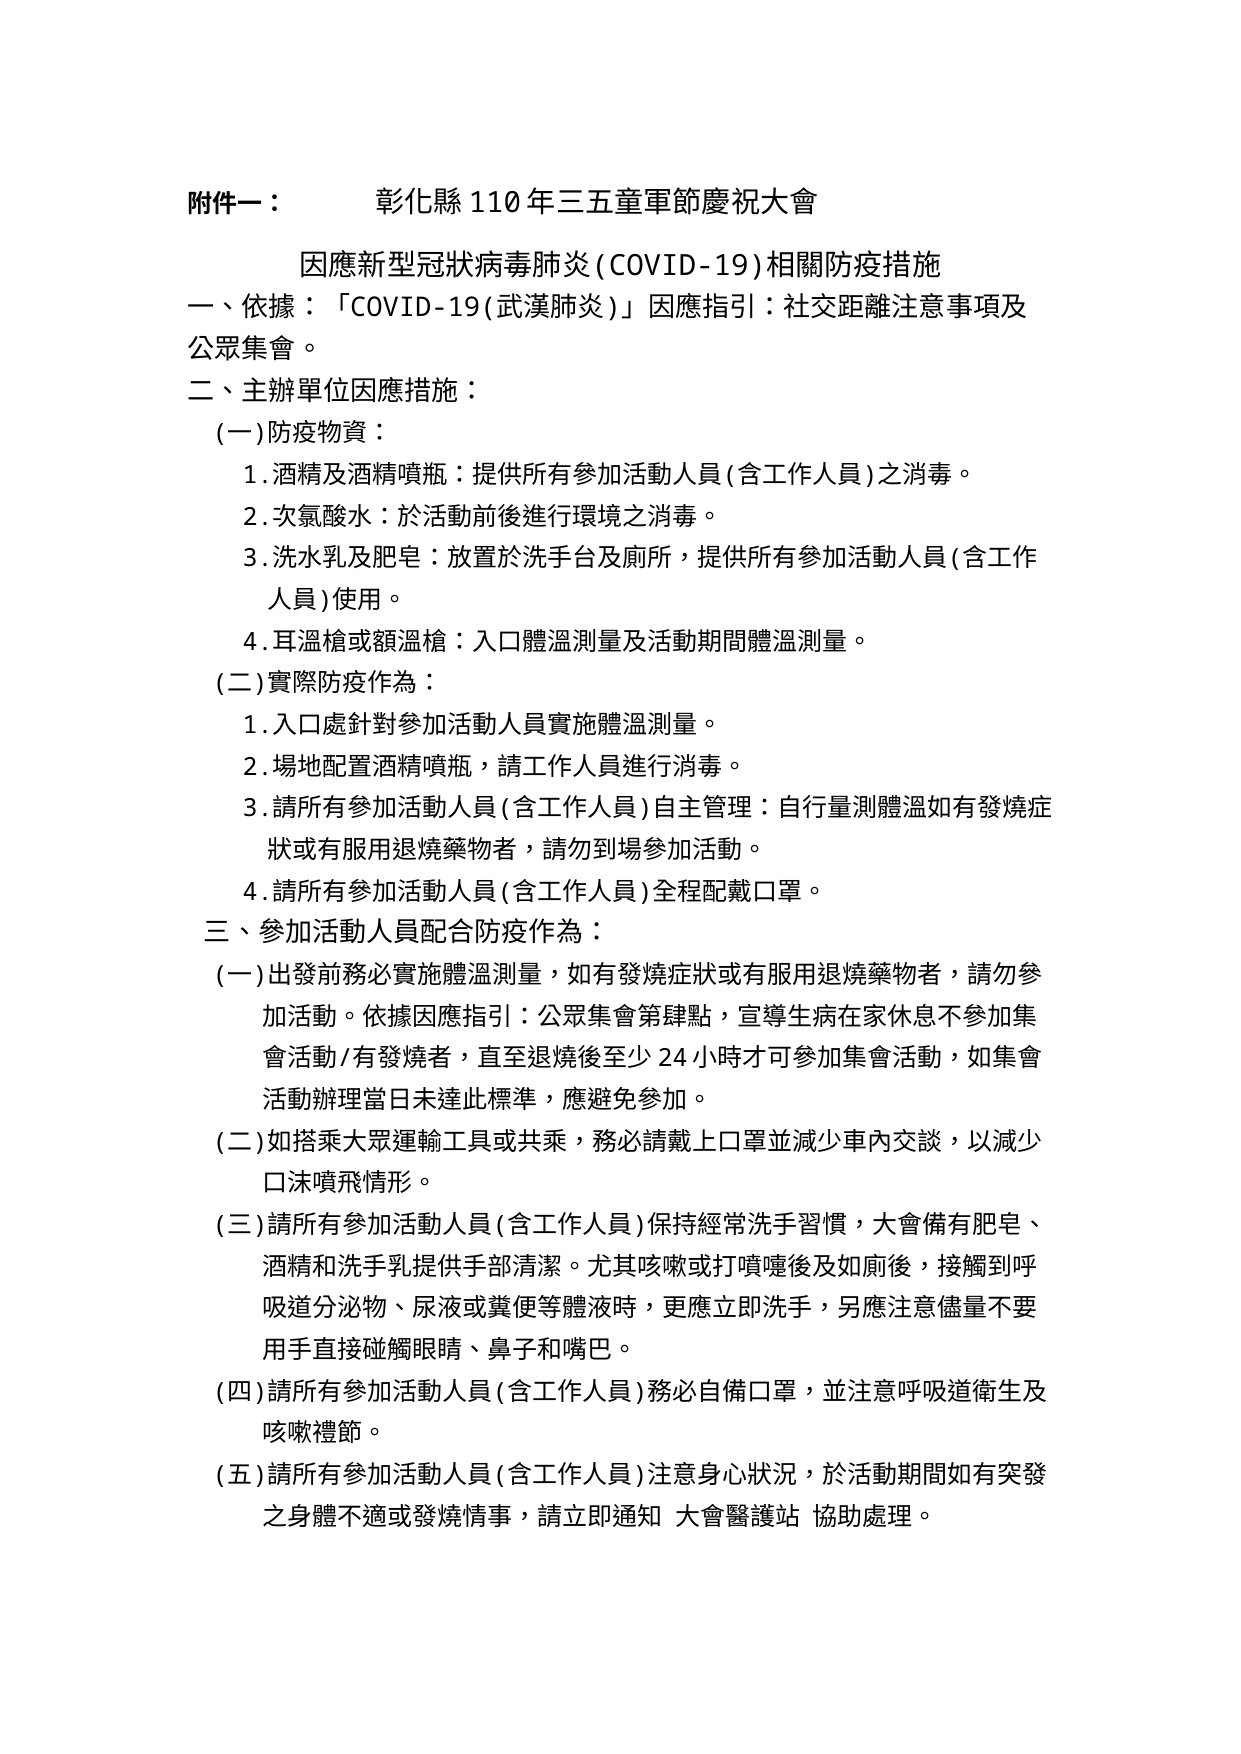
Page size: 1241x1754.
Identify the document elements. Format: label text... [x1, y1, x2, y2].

text (二)如搭乘大眾運輸工具或共乘，務必請戴上口罩並減少車內交談，以減少口沫噴飛情形。 [212, 1117, 1053, 1200]
text (四)請所有參加活動人員(含工作人員)務必自備口罩，並注意呼吸道衛生及咳嗽禮節。 [212, 1367, 1053, 1450]
text (一)出發前務必實施體溫測量，如有發燒症狀或有服用退燒藥物者，請勿參加活動。依據因應指引：公眾集會第肆點，宣導生病在家休息不參加集會活動/有發燒者，直至退燒後至少24小時才可參加集會活動，如集會活動辦理當日未達此標準，應避免參加。 [212, 950, 1053, 1117]
text (三)請所有參加活動人員(含工作人員)保持經常洗手習慣，大會備有肥皂、酒精和洗手乳提供手部清潔。尤其咳嗽或打噴嚏後及如廁後，接觸到呼吸道分泌物、尿液或糞便等體液時，更應立即洗手，另應注意儘量不要用手直接碰觸眼睛、鼻子和嘴巴。 [212, 1200, 1053, 1367]
text 4.請所有參加活動人員(含工作人員)全程配戴口罩。 [242, 867, 1053, 908]
text 2.場地配置酒精噴瓶，請工作人員進行消毒。 [242, 742, 1053, 783]
text 三、參加活動人員配合防疫作為： [187, 908, 1053, 950]
text 2.次氯酸水：於活動前後進行環境之消毒。 [242, 492, 1053, 533]
text 二、主辦單位因應措施： [187, 367, 1053, 408]
text 附件一： 彰化縣110年三五童軍節慶祝大會 [187, 158, 1053, 221]
text 1.酒精及酒精噴瓶：提供所有參加活動人員(含工作人員)之消毒。 [242, 450, 1053, 492]
text 一、依據：「COVID-19(武漢肺炎)」因應指引：社交距離注意事項及公眾集會。 [187, 283, 1053, 367]
text (二)實際防疫作為： [212, 658, 1053, 700]
text 4.耳溫槍或額溫槍：入口體溫測量及活動期間體溫測量。 [242, 617, 1053, 658]
text 3.請所有參加活動人員(含工作人員)自主管理：自行量測體溫如有發燒症狀或有服用退燒藥物者，請勿到場參加活動。 [242, 783, 1053, 867]
text 1.入口處針對參加活動人員實施體溫測量。 [242, 700, 1053, 742]
text (一)防疫物資： [212, 408, 1053, 450]
text (五)請所有參加活動人員(含工作人員)注意身心狀況，於活動期間如有突發之身體不適或發燒情事，請立即通知 大會醫護站 協助處理。 [212, 1450, 1053, 1533]
text 因應新型冠狀病毒肺炎(COVID-19)相關防疫措施 [187, 221, 1053, 283]
text 3.洗水乳及肥皂：放置於洗手台及廁所，提供所有參加活動人員(含工作人員)使用。 [242, 533, 1053, 617]
